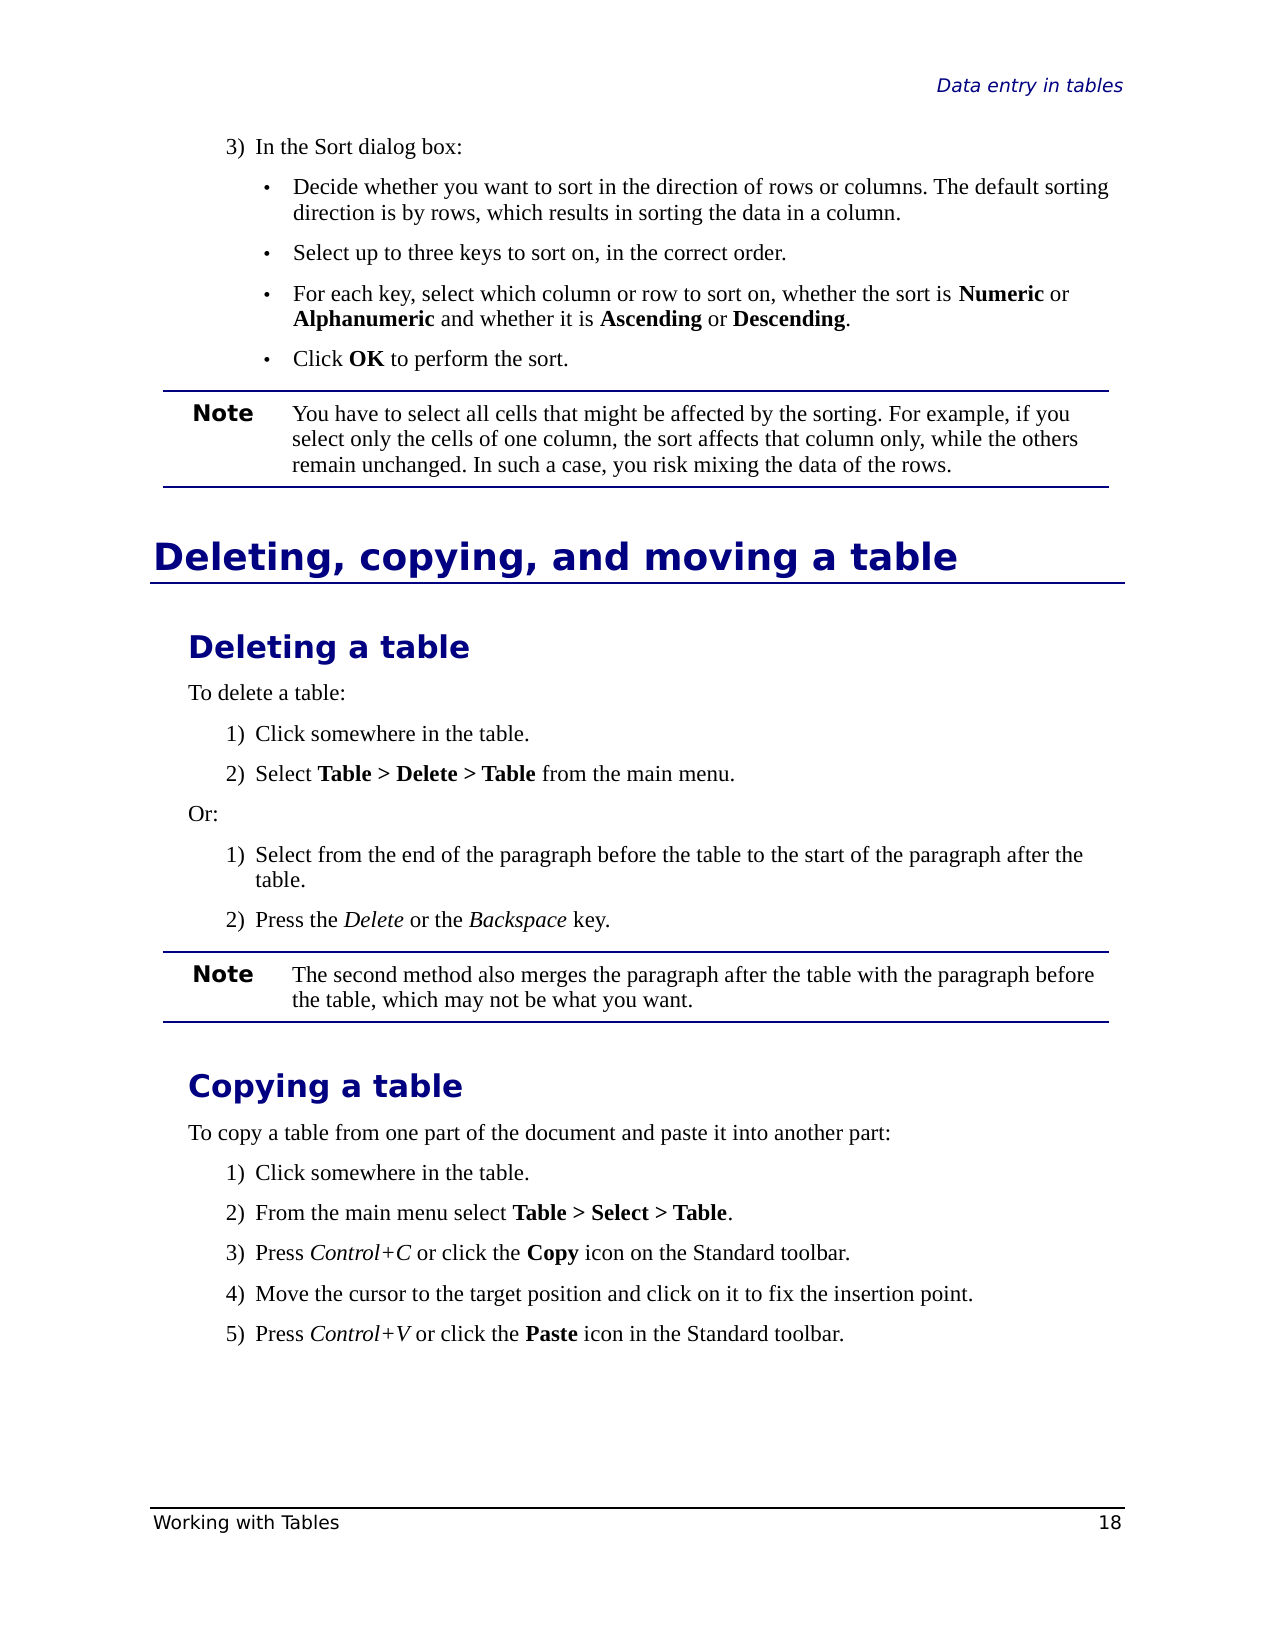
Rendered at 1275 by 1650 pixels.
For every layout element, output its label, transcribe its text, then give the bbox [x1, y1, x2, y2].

list From the main menu select Table > Select > Table. [226, 1200, 1125, 1226]
list Click somewhere in the table. [226, 721, 1125, 746]
list Click somewhere in the table. [226, 1160, 1125, 1185]
table_header The second method also merges the paragraph after the table with the paragraph before the table, which may not be what you want. [283, 953, 1109, 1021]
list Press Control+C or click the Copy icon on the Standard toolbar. [226, 1240, 1125, 1266]
list Press the Delete or the Backspace key. [226, 907, 1125, 933]
subtitle Deleting a table [188, 629, 1125, 665]
table_header Note [163, 953, 283, 1021]
list Press Control+V or click the Paste icon in the Standard toolbar. [226, 1321, 1125, 1346]
table_header Note [163, 392, 283, 486]
table_header You have to select all cells that might be affected by the sorting. For example, if you select only the cells of one column, the sort affects that column only, while the others remain unchanged. In such a case, you risk mixing the data of the rows. [283, 392, 1109, 486]
list Select Table > Delete > Table from the main menu. [226, 761, 1125, 786]
text To copy a table from one part of the document and paste it into another part: [188, 1119, 1125, 1145]
list Move the cursor to the target position and click on it to fix the insertion point. [226, 1281, 1125, 1306]
list In the Sort dialog box: [226, 134, 1125, 159]
text Or: [188, 801, 1125, 827]
list Select from the end of the paragraph before the table to the start of the paragraph after the table. [226, 841, 1125, 892]
list For each key, select which column or row to sort on, whether the sort is Numeric or Alphanumeric and whether it is Ascending or Descending. [263, 280, 1125, 331]
list Decide whether you want to sort in the direction of rows or columns. The default sorting direction is by rows, which results in sorting the data in a column. [263, 174, 1125, 225]
subtitle Copying a table [188, 1068, 1125, 1104]
list Select up to three keys to sort on, in the correct order. [263, 240, 1125, 266]
text To delete a table: [188, 680, 1125, 706]
list Click OK to perform the sort. [263, 346, 1125, 372]
subtitle Deleting, copying, and moving a table [150, 533, 1125, 582]
